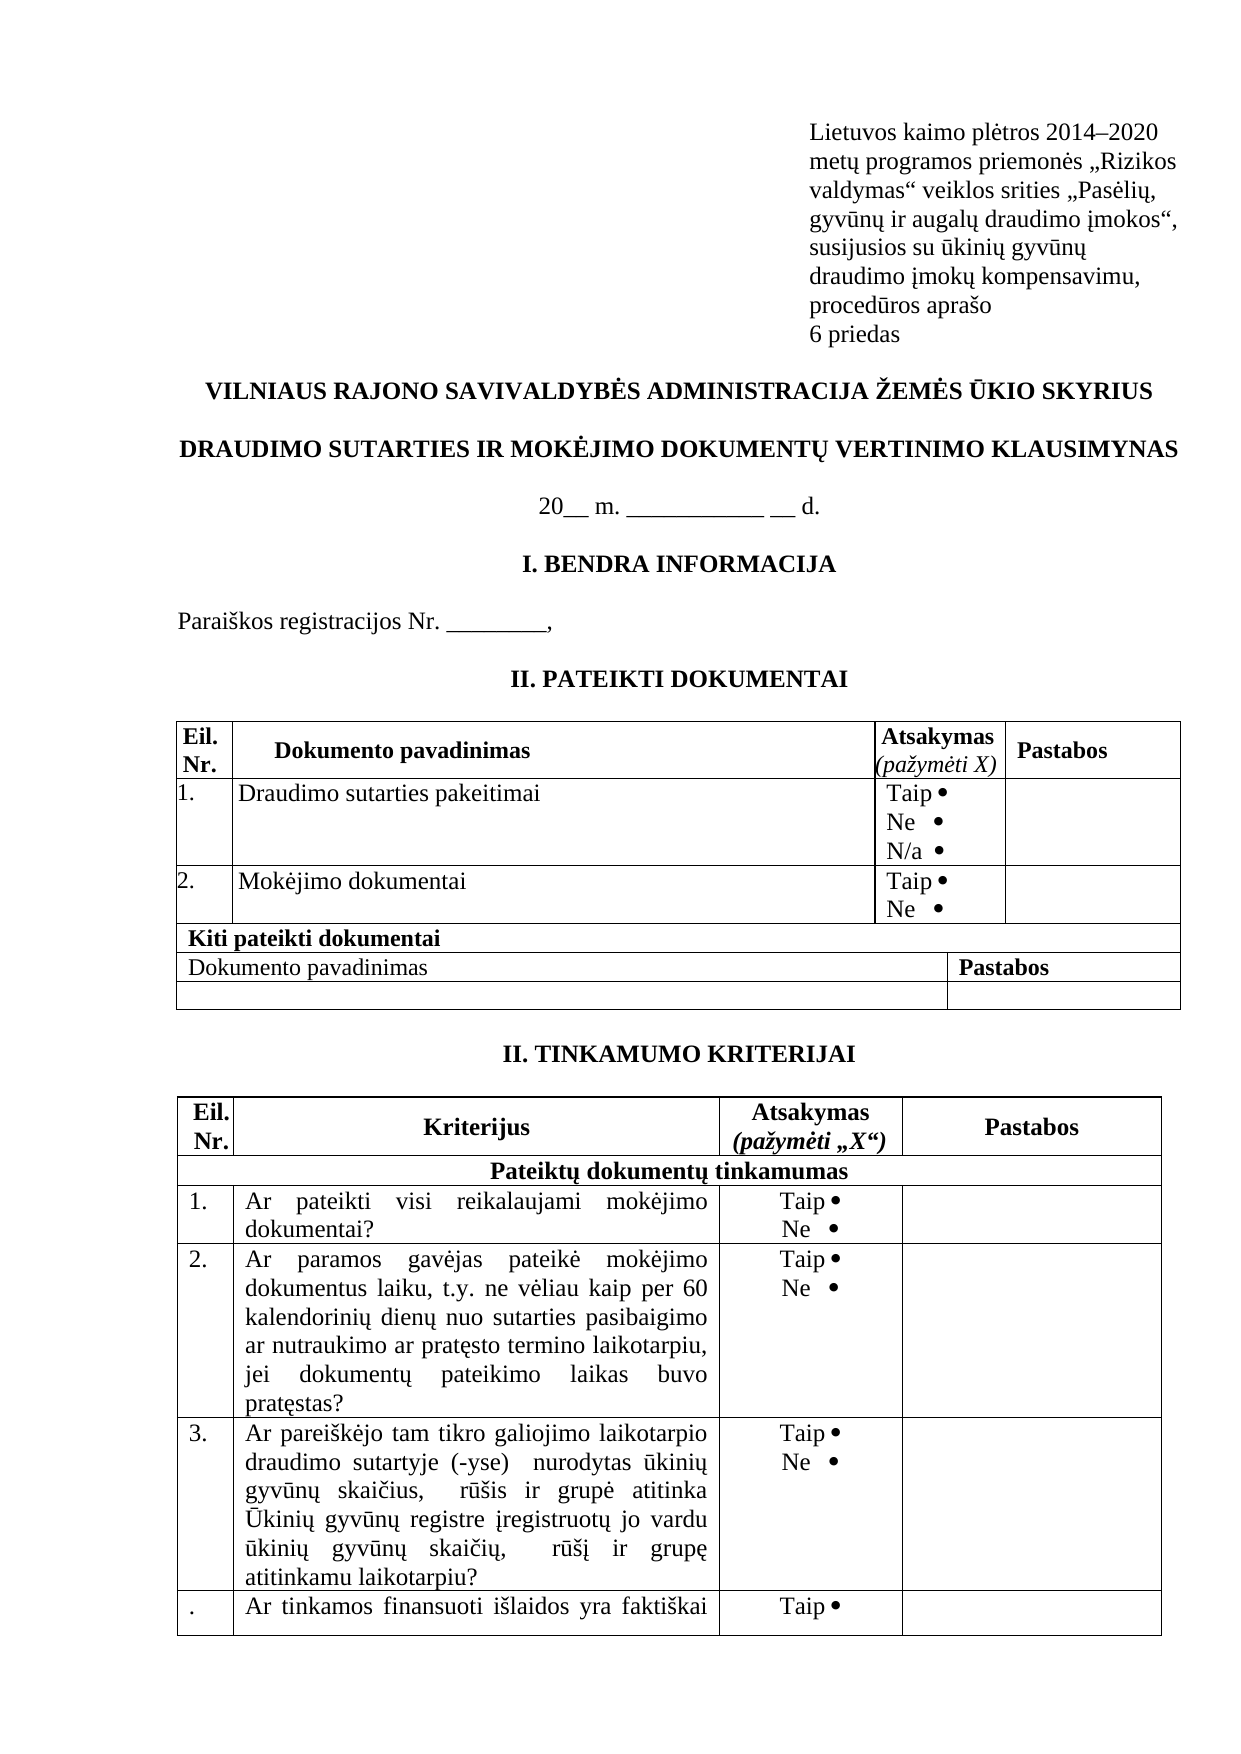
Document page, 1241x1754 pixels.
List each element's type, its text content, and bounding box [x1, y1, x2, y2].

table_cell . [178, 1591, 233, 1634]
text Paraiškos registracijos Nr. ________, [177, 606, 1181, 635]
text I. BENDRA INFORMACIJA [177, 549, 1181, 577]
table_cell Mokėjimo dokumentai [233, 866, 874, 923]
text II. TINKAMUMO KRITERIJAI [177, 1039, 1181, 1068]
text gyvūnų ir augalų draudimo įmokos“, [809, 204, 1181, 232]
table_header Dokumento pavadinimas [233, 722, 874, 777]
table_header Atsakymas (pažymėti „X“) [720, 1098, 902, 1155]
text metų programos priemonės „Rizikos [809, 146, 1181, 175]
table_cell Ar paramos gavėjas pateikė mokėjimo dokumentus laiku, t.y. ne vėliau kaip per 60 kalendorinių dienų nuo sutarties pasibaigimo ar nutraukimo ar pratęsto termino laikotarpiu, jei dokumentų pateikimo laikas buvo pratęstas? [234, 1244, 719, 1417]
table_cell Pateiktų dokumentų tinkamumas [178, 1156, 1161, 1185]
table_header Atsakymas (pažymėti X) [876, 722, 1005, 777]
table_cell [1006, 779, 1180, 865]
table_cell 1. [177, 779, 232, 865]
text 20__ m. ___________ __ d. [177, 491, 1181, 520]
table_cell [903, 1244, 1161, 1417]
table_cell Taip  Ne  [720, 1418, 902, 1590]
table_cell Taip  Ne  [720, 1186, 902, 1243]
table_cell Taip  [720, 1591, 902, 1634]
text DRAUDIMO SUTARTIES IR MOKĖJIMO DOKUMENTŲ VERTINIMO KLAUSIMYNAS [177, 434, 1181, 462]
text Lietuvos kaimo plėtros 2014–2020 [809, 117, 1181, 146]
table_cell Taip  Ne  N/a  [876, 779, 1005, 865]
text VILNIAUS RAJONO SAVIVALDYBĖS ADMINISTRACIJA ŽEMĖS ŪKIO SKYRIUS [177, 376, 1181, 405]
text draudimo įmokų kompensavimu, [809, 261, 1181, 290]
table_cell 3. [178, 1418, 233, 1590]
table_cell [903, 1186, 1161, 1243]
table_header Kriterijus [234, 1098, 719, 1155]
text susijusios su ūkinių gyvūnų [809, 232, 1181, 261]
table_header Pastabos [1006, 722, 1180, 777]
table_cell 1. [178, 1186, 233, 1243]
table_cell Ar tinkamos finansuoti išlaidos yra faktiškai [234, 1591, 719, 1634]
table_cell [1006, 866, 1180, 923]
table_cell Kiti pateikti dokumentai [177, 924, 1180, 952]
text procedūros aprašo [809, 290, 1181, 319]
table_header Eil. Nr. [177, 722, 232, 777]
table_header Eil. Nr. [178, 1098, 233, 1155]
table_cell Dokumento pavadinimas [177, 953, 947, 981]
table_cell [177, 982, 947, 1009]
table_cell 2. [178, 1244, 233, 1417]
table_header Pastabos [903, 1098, 1161, 1155]
table_cell 2. [177, 866, 232, 923]
table_cell [948, 982, 1180, 1009]
table_cell [903, 1591, 1161, 1634]
table_cell Ar pareiškėjo tam tikro galiojimo laikotarpio draudimo sutartyje (-yse) nurodytas ūkinių gyvūnų skaičius, rūšis ir grupė atitinka Ūkinių gyvūnų registre įregistruotų jo vardu ūkinių gyvūnų skaičių, rūšį ir grupę atitinkamu laikotarpiu? [234, 1418, 719, 1590]
table_cell Taip  Ne  [876, 866, 1005, 923]
text 6 priedas [809, 319, 1181, 347]
table_cell Pastabos [948, 953, 1180, 981]
text valdymas“ veiklos srities „Pasėlių, [809, 175, 1181, 204]
table_cell Ar pateikti visi reikalaujami mokėjimo dokumentai? [234, 1186, 719, 1243]
table_cell [903, 1418, 1161, 1590]
text II. PATEIKTI DOKUMENTAI [177, 664, 1181, 692]
table_cell Draudimo sutarties pakeitimai [233, 779, 874, 865]
table_cell Taip  Ne  [720, 1244, 902, 1417]
